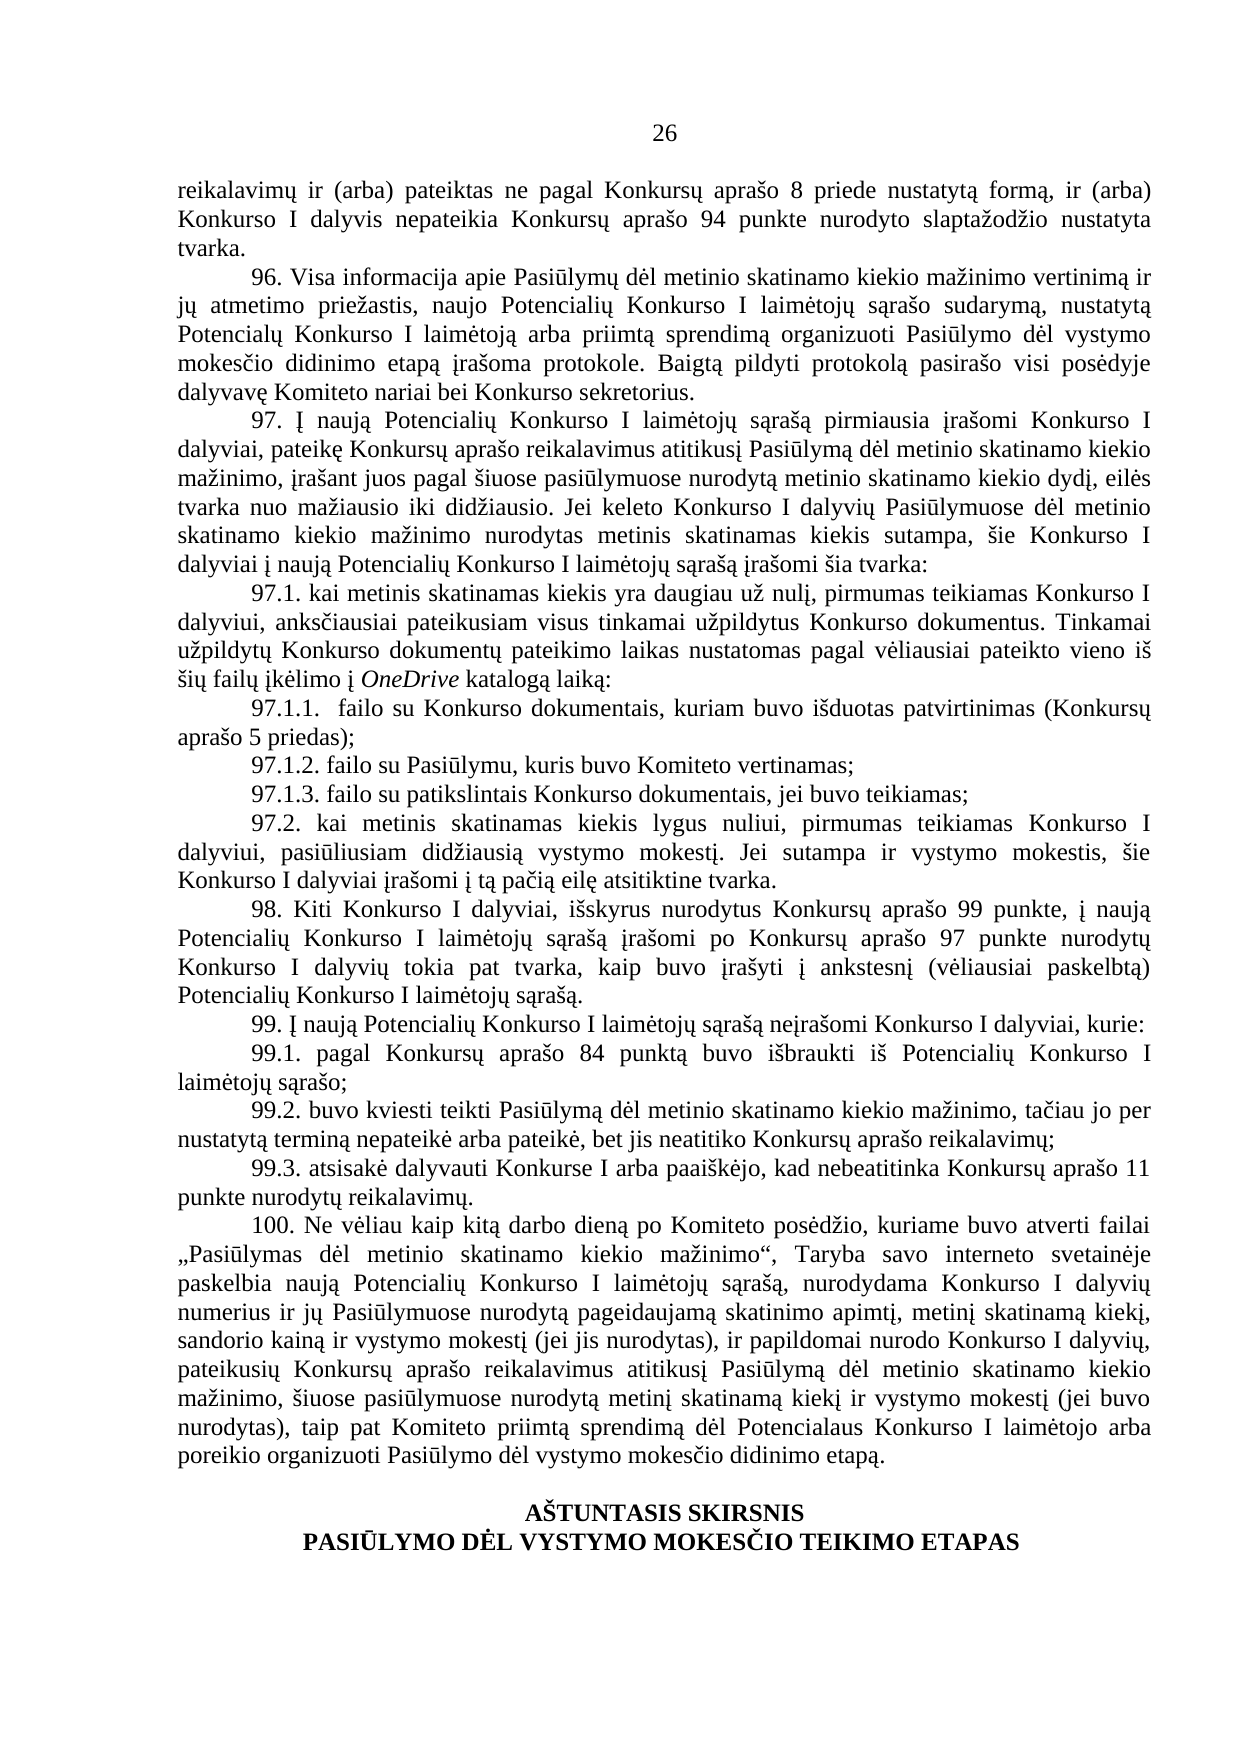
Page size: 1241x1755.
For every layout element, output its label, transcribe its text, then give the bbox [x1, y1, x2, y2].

text 99.3. atsisakė dalyvauti Konkurse I arba paaiškėjo, kad nebeatitinka Konkursų aprašo 11 punkte nurodytų reikalavimų. [177, 1153, 1152, 1211]
text 99. Į naują Potencialių Konkurso I laimėtojų sąrašą neįrašomi Konkurso I dalyviai, kurie: [177, 1009, 1152, 1038]
text 97.1.1. failo su Konkurso dokumentais, kuriam buvo išduotas patvirtinimas (Konkursų aprašo 5 priedas); [177, 693, 1152, 751]
text 99.2. buvo kviesti teikti Pasiūlymą dėl metinio skatinamo kiekio mažinimo, tačiau jo per nustatytą terminą nepateikė arba pateikė, bet jis neatitiko Konkursų aprašo reikalavimų; [177, 1096, 1152, 1153]
text 97. Į naują Potencialių Konkurso I laimėtojų sąrašą pirmiausia įrašomi Konkurso I dalyviai, pateikę Konkursų aprašo reikalavimus atitikusį Pasiūlymą dėl metinio skatinamo kiekio mažinimo, įrašant juos pagal šiuose pasiūlymuose nurodytą metinio skatinamo kiekio dydį, eilės tvarka nuo mažiausio iki didžiausio. Jei keleto Konkurso I dalyvių Pasiūlymuose dėl metinio skatinamo kiekio mažinimo nurodytas metinis skatinamas kiekis sutampa, šie Konkurso I dalyviai į naują Potencialių Konkurso I laimėtojų sąrašą įrašomi šia tvarka: [177, 406, 1152, 578]
text 97.1.2. failo su Pasiūlymu, kuris buvo Komiteto vertinamas; [177, 751, 1152, 779]
text 99.1. pagal Konkursų aprašo 84 punktą buvo išbraukti iš Potencialių Konkurso I laimėtojų sąrašo; [177, 1038, 1152, 1096]
text AŠTUNTASIS SKIRSNIS [177, 1498, 1152, 1527]
text 97.1.3. failo su patikslintais Konkurso dokumentais, jei buvo teikiamas; [177, 779, 1152, 808]
text PASIŪLYMO DĖL VYSTYMO MOKESČIO TEIKIMO ETAPAS [177, 1527, 1152, 1556]
text 100. Ne vėliau kaip kitą darbo dieną po Komiteto posėdžio, kuriame buvo atverti failai „Pasiūlymas dėl metinio skatinamo kiekio mažinimo“, Taryba savo interneto svetainėje paskelbia naują Potencialių Konkurso I laimėtojų sąrašą, nurodydama Konkurso I dalyvių numerius ir jų Pasiūlymuose nurodytą pageidaujamą skatinimo apimtį, metinį skatinamą kiekį, sandorio kainą ir vystymo mokestį (jei jis nurodytas), ir papildomai nurodo Konkurso I dalyvių, pateikusių Konkursų aprašo reikalavimus atitikusį Pasiūlymą dėl metinio skatinamo kiekio mažinimo, šiuose pasiūlymuose nurodytą metinį skatinamą kiekį ir vystymo mokestį (jei buvo nurodytas), taip pat Komiteto priimtą sprendimą dėl Potencialaus Konkurso I laimėtojo arba poreikio organizuoti Pasiūlymo dėl vystymo mokesčio didinimo etapą. [177, 1211, 1152, 1469]
text 98. Kiti Konkurso I dalyviai, išskyrus nurodytus Konkursų aprašo 99 punkte, į naują Potencialių Konkurso I laimėtojų sąrašą įrašomi po Konkursų aprašo 97 punkte nurodytų Konkurso I dalyvių tokia pat tvarka, kaip buvo įrašyti į ankstesnį (vėliausiai paskelbtą) Potencialių Konkurso I laimėtojų sąrašą. [177, 894, 1152, 1009]
text 96. Visa informacija apie Pasiūlymų dėl metinio skatinamo kiekio mažinimo vertinimą ir jų atmetimo priežastis, naujo Potencialių Konkurso I laimėtojų sąrašo sudarymą, nustatytą Potencialų Konkurso I laimėtoją arba priimtą sprendimą organizuoti Pasiūlymo dėl vystymo mokesčio didinimo etapą įrašoma protokole. Baigtą pildyti protokolą pasirašo visi posėdyje dalyvavę Komiteto nariai bei Konkurso sekretorius. [177, 262, 1152, 406]
text 97.2. kai metinis skatinamas kiekis lygus nuliui, pirmumas teikiamas Konkurso I dalyviui, pasiūliusiam didžiausią vystymo mokestį. Jei sutampa ir vystymo mokestis, šie Konkurso I dalyviai įrašomi į tą pačią eilę atsitiktine tvarka. [177, 808, 1152, 894]
text 97.1. kai metinis skatinamas kiekis yra daugiau už nulį, pirmumas teikiamas Konkurso I dalyviui, anksčiausiai pateikusiam visus tinkamai užpildytus Konkurso dokumentus. Tinkamai užpildytų Konkurso dokumentų pateikimo laikas nustatomas pagal vėliausiai pateikto vieno iš šių failų įkėlimo į OneDrive katalogą laiką: [177, 578, 1152, 693]
text reikalavimų ir (arba) pateiktas ne pagal Konkursų aprašo 8 priede nustatytą formą, ir (arba) Konkurso I dalyvis nepateikia Konkursų aprašo 94 punkte nurodyto slaptažodžio nustatyta tvarka. [177, 176, 1152, 262]
